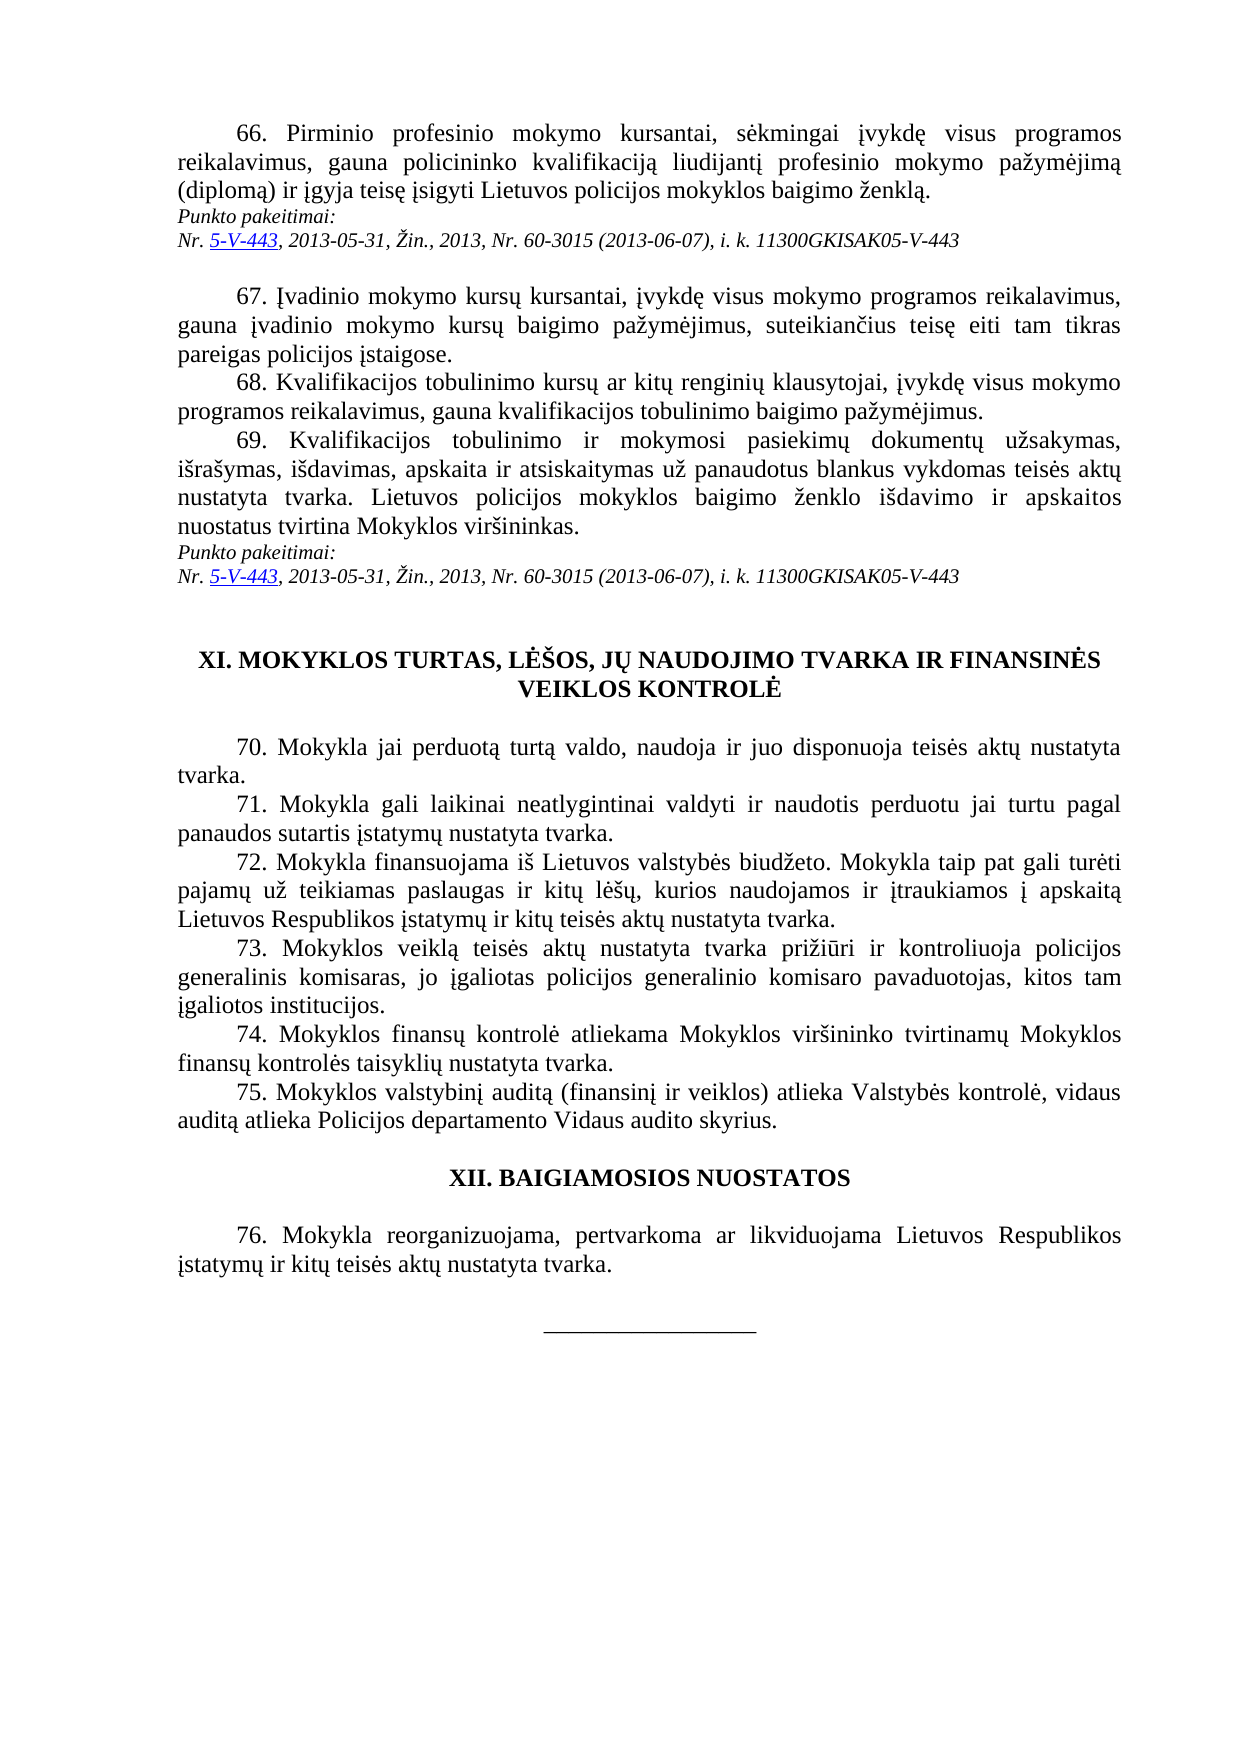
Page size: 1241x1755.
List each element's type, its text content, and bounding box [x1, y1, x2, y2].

text Punkto pakeitimai: [177, 204, 1122, 228]
text 69. Kvalifikacijos tobulinimo ir mokymosi pasiekimų dokumentų užsakymas, išrašymas, išdavimas, apskaita ir atsiskaitymas už panaudotus blankus vykdomas teisės aktų nustatyta tvarka. Lietuvos policijos mokyklos baigimo ženklo išdavimo ir apskaitos nuostatus tvirtina Mokyklos viršininkas. [177, 425, 1122, 540]
text 73. Mokyklos veiklą teisės aktų nustatyta tvarka prižiūri ir kontroliuoja policijos generalinis komisaras, jo įgaliotas policijos generalinio komisaro pavaduotojas, kitos tam įgaliotos institucijos. [177, 933, 1122, 1019]
text 66. Pirminio profesinio mokymo kursantai, sėkmingai įvykdę visus programos reikalavimus, gauna policininko kvalifikaciją liudijantį profesinio mokymo pažymėjimą (diplomą) ir įgyja teisę įsigyti Lietuvos policijos mokyklos baigimo ženklą. [177, 118, 1122, 204]
text 70. Mokykla jai perduotą turtą valdo, naudoja ir juo disponuoja teisės aktų nustatyta tvarka. [177, 732, 1122, 789]
text XII. BAIGIAMOSIOS NUOSTATOS [177, 1163, 1122, 1192]
text Nr. 5-V-443, 2013-05-31, Žin., 2013, Nr. 60-3015 (2013-06-07), i. k. 11300GKISAK05-V-443 [177, 564, 1122, 588]
text 67. Įvadinio mokymo kursų kursantai, įvykdę visus mokymo programos reikalavimus, gauna įvadinio mokymo kursų baigimo pažymėjimus, suteikiančius teisę eiti tam tikras pareigas policijos įstaigose. [177, 281, 1122, 367]
text 71. Mokykla gali laikinai neatlygintinai valdyti ir naudotis perduotu jai turtu pagal panaudos sutartis įstatymų nustatyta tvarka. [177, 789, 1122, 847]
text 74. Mokyklos finansų kontrolė atliekama Mokyklos viršininko tvirtinamų Mokyklos finansų kontrolės taisyklių nustatyta tvarka. [177, 1019, 1122, 1077]
text 75. Mokyklos valstybinį auditą (finansinį ir veiklos) atlieka Valstybės kontrolė, vidaus auditą atlieka Policijos departamento Vidaus audito skyrius. [177, 1077, 1122, 1134]
text 72. Mokykla finansuojama iš Lietuvos valstybės biudžeto. Mokykla taip pat gali turėti pajamų už teikiamas paslaugas ir kitų lėšų, kurios naudojamos ir įtraukiamos į apskaitą Lietuvos Respublikos įstatymų ir kitų teisės aktų nustatyta tvarka. [177, 847, 1122, 933]
text XI. MOKYKLOS TURTAS, LĖŠOS, JŲ NAUDOJIMO TVARKA IR FINANSINĖS VEIKLOS KONTROLĖ [177, 646, 1122, 703]
text Nr. 5-V-443, 2013-05-31, Žin., 2013, Nr. 60-3015 (2013-06-07), i. k. 11300GKISAK05-V-443 [177, 228, 1122, 252]
text Punkto pakeitimai: [177, 540, 1122, 564]
text 68. Kvalifikacijos tobulinimo kursų ar kitų renginių klausytojai, įvykdę visus mokymo programos reikalavimus, gauna kvalifikacijos tobulinimo baigimo pažymėjimus. [177, 367, 1122, 425]
text 76. Mokykla reorganizuojama, pertvarkoma ar likviduojama Lietuvos Respublikos įstatymų ir kitų teisės aktų nustatyta tvarka. [177, 1221, 1122, 1278]
text _________________ [177, 1307, 1122, 1336]
